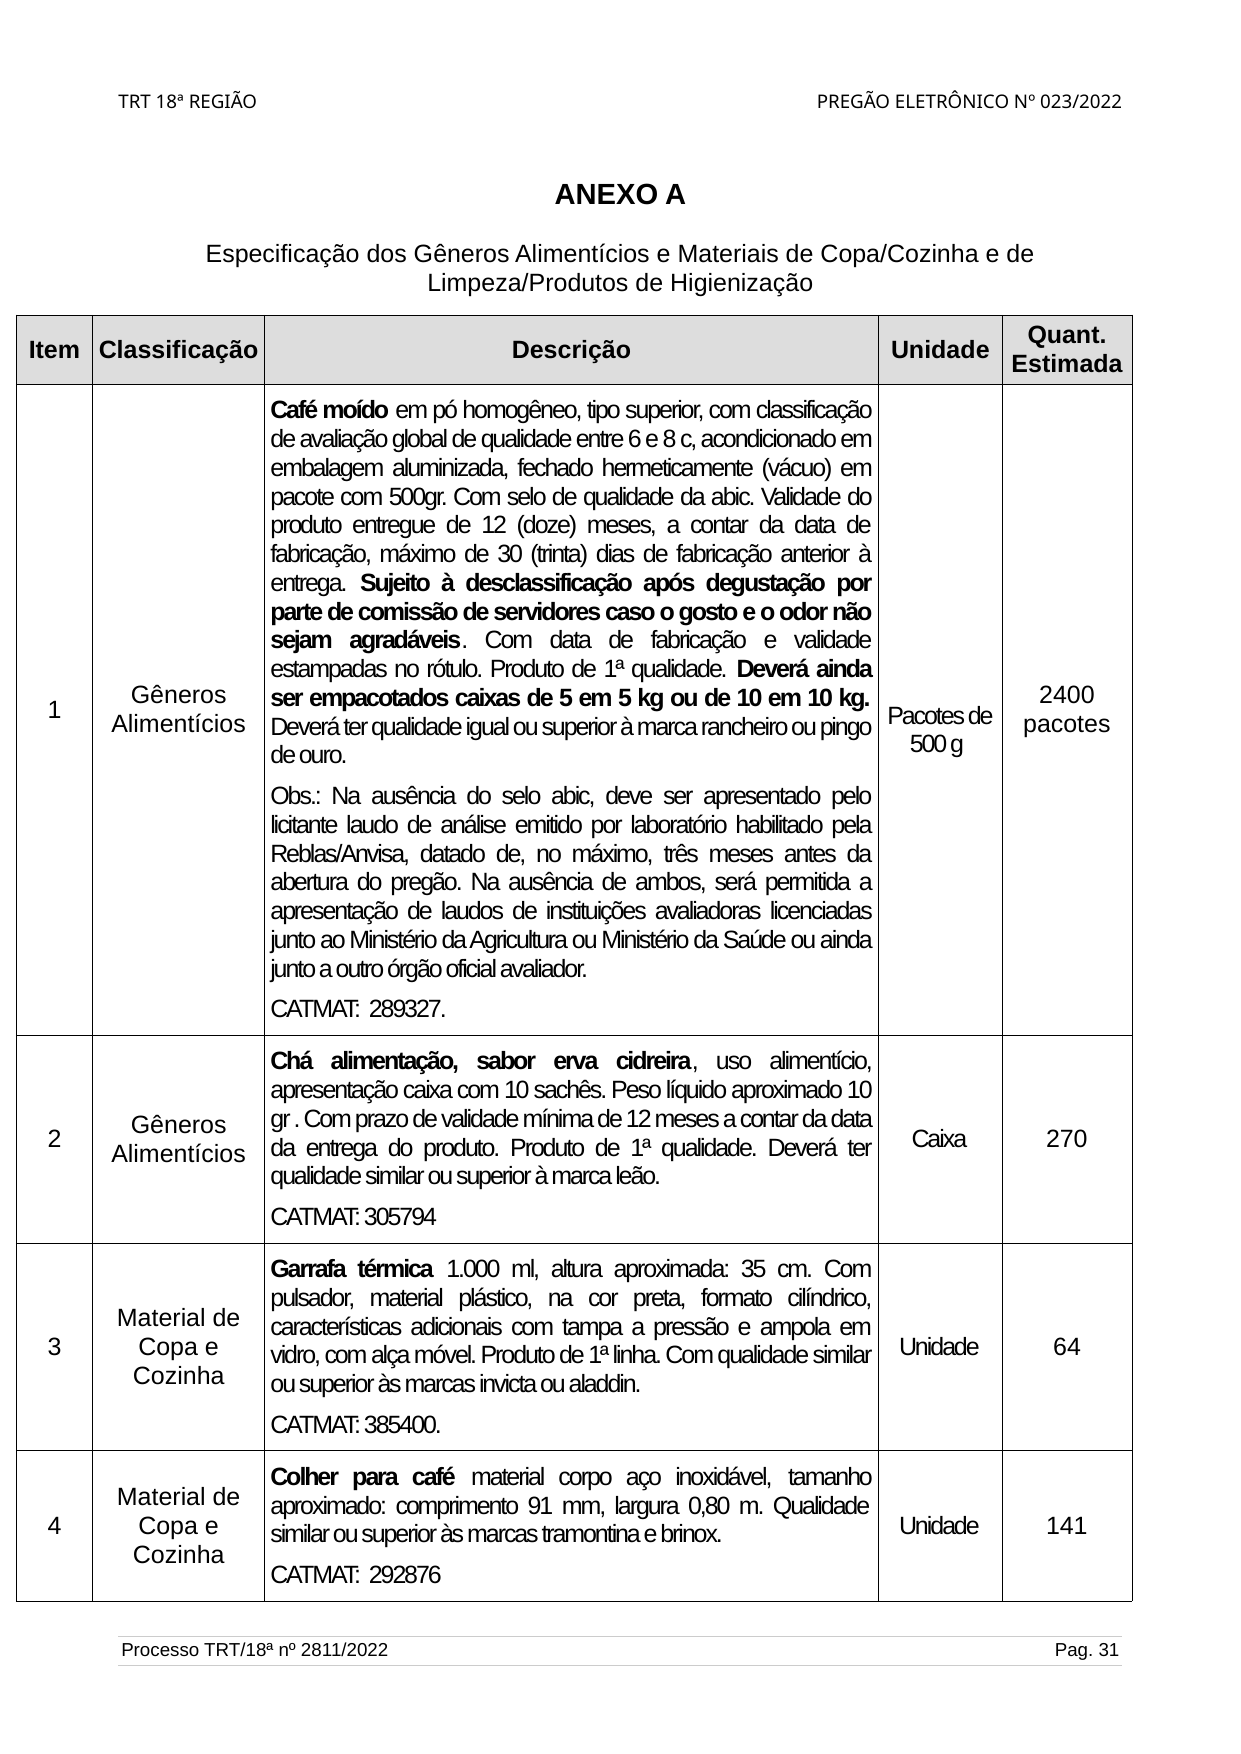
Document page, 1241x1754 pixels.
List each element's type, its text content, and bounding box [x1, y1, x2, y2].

table_cell 3 [17, 1244, 92, 1450]
table_cell Pacotes de 500 g [879, 385, 1002, 1034]
table_cell Chá alimentação, sabor erva cidreira, uso alimentício, apresentação caixa com 10 sachês. Peso líquido aproximado 10 gr . Com prazo de validade mínima de 12 meses a contar da data da entrega do produto. Produto de 1ª qualidade. Deverá ter qualidade similar ou superior à marca leão. CATMAT: 305794 [265, 1036, 878, 1242]
table_header Descrição [265, 316, 878, 384]
table_header Item [17, 316, 92, 384]
table_cell 270 [1003, 1036, 1132, 1242]
table_cell Unidade [879, 1451, 1002, 1601]
table_cell 1 [17, 385, 92, 1034]
table_cell Colher para café material corpo aço inoxidável, tamanho aproximado: comprimento 91 mm, largura 0,80 m. Qualidade similar ou superior às marcas tramontina e brinox. CATMAT: 292876 [265, 1451, 878, 1601]
text Especificação dos Gêneros Alimentícios e Materiais de Copa/Cozinha e de Limpeza/Produtos de Higienização [118, 239, 1122, 297]
table_cell Material de Copa e Cozinha [93, 1244, 264, 1450]
table_cell 2400 pacotes [1003, 385, 1132, 1034]
table_cell Gêneros Alimentícios [93, 1036, 264, 1242]
table_cell Café moído em pó homogêneo, tipo superior, com classificação de avaliação global de qualidade entre 6 e 8 c, acondicionado em embalagem aluminizada, fechado hermeticamente (vácuo) em pacote com 500gr. Com selo de qualidade da abic. Validade do produto entregue de 12 (doze) meses, a contar da data de fabricação, máximo de 30 (trinta) dias de fabricação anterior à entrega. Sujeito à desclassificação após degustação por parte de comissão de servidores caso o gosto e o odor não sejam agradáveis. Com data de fabricação e validade estampadas no rótulo. Produto de 1ª qualidade. Deverá ainda ser empacotados caixas de 5 em 5 kg ou de 10 em 10 kg. Deverá ter qualidade igual ou superior à marca rancheiro ou pingo de ouro. Obs.: Na ausência do selo abic, deve ser apresentado pelo licitante laudo de análise emitido por laboratório habilitado pela Reblas/Anvisa, datado de, no máximo, três meses antes da abertura do pregão. Na ausência de ambos, será permitida a apresentação de laudos de instituições avaliadoras licenciadas junto ao Ministério da Agricultura ou Ministério da Saúde ou ainda junto a outro órgão oficial avaliador. CATMAT: 289327. [265, 385, 878, 1034]
table_header Unidade [879, 316, 1002, 384]
table_cell Material de Copa e Cozinha [93, 1451, 264, 1601]
table_cell 4 [17, 1451, 92, 1601]
table_cell 2 [17, 1036, 92, 1242]
table_header Quant. Estimada [1003, 316, 1132, 384]
text ANEXO A [118, 177, 1122, 211]
table_cell 141 [1003, 1451, 1132, 1601]
table_cell Unidade [879, 1244, 1002, 1450]
table_header Classificação [93, 316, 264, 384]
table_cell Garrafa térmica 1.000 ml, altura aproximada: 35 cm. Com pulsador, material plástico, na cor preta, formato cilíndrico, características adicionais com tampa a pressão e ampola em vidro, com alça móvel. Produto de 1ª linha. Com qualidade similar ou superior às marcas invicta ou aladdin. CATMAT: 385400. [265, 1244, 878, 1450]
table_cell Caixa [879, 1036, 1002, 1242]
table_cell Gêneros Alimentícios [93, 385, 264, 1034]
table_cell 64 [1003, 1244, 1132, 1450]
